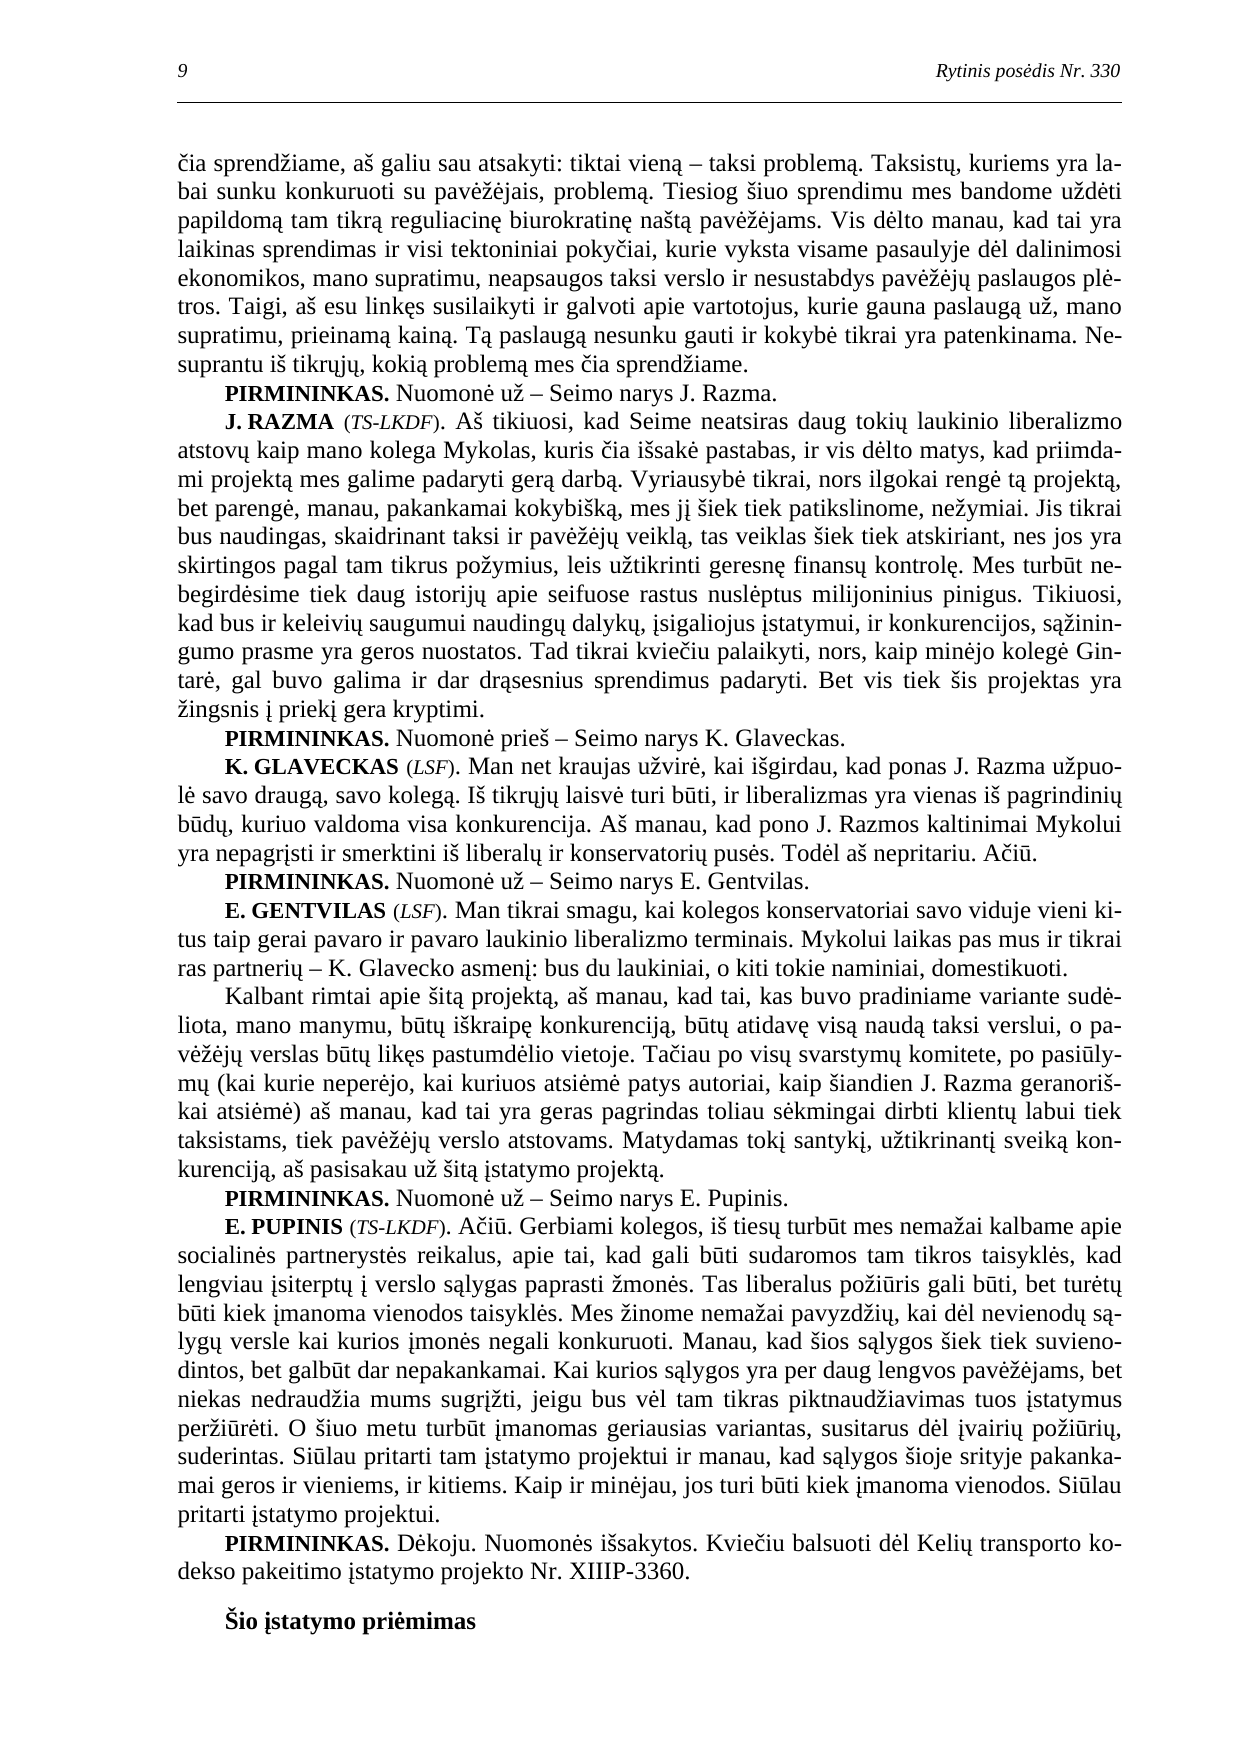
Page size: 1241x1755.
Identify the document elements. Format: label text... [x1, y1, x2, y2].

text PIRMININKAS. Nuo­mo­nė už – Sei­mo na­rys E. Pu­pi­nis. [177, 1183, 1122, 1211]
text PIRMININKAS. Dė­ko­ju. Nuo­mo­nės iš­sa­ky­tos. Kvie­čiu bal­suo­ti dėl Ke­lių trans­por­to ko­dek­so pa­kei­ti­mo įsta­ty­mo pro­jek­to Nr. XIIIP-3360. [177, 1528, 1122, 1585]
text PIRMININKAS. Nuo­mo­nė prieš – Sei­mo na­rys K. Gla­vec­kas. [177, 723, 1122, 751]
text Šio įsta­ty­mo pri­ėmi­mas [177, 1606, 1122, 1635]
text K. GLAVECKAS (LSF). Man net krau­jas už­vi­rė, kai iš­gir­dau, kad po­nas J. Raz­ma už­puo­lė sa­vo drau­gą, sa­vo ko­le­gą. Iš tik­rų­jų lais­vė tu­ri bū­ti, ir li­be­ra­liz­mas yra vie­nas iš pa­grin­di­nių bū­dų, ku­riuo val­do­ma vi­sa kon­ku­ren­ci­ja. Aš ma­nau, kad po­no J. Raz­mos kal­ti­ni­mai My­ko­lui yra ne­pa­grįs­ti ir smerk­ti­ni iš li­be­ra­lų ir kon­ser­va­to­rių pu­sės. To­dėl aš ne­pri­ta­riu. Ačiū. [177, 751, 1122, 866]
text E. PUPINIS (TS-LKDF). Ačiū. Ger­bia­mi ko­le­gos, iš tie­sų tur­būt mes ne­ma­žai kal­ba­me apie so­cia­li­nės part­ne­rys­tės rei­ka­lus, apie tai, kad ga­li bū­ti su­da­ro­mos tam tik­ros tai­syk­lės, kad leng­viau įsi­terp­tų į ver­slo są­ly­gas pa­pras­ti žmo­nės. Tas li­be­ra­lus po­žiū­ris ga­li bū­ti, bet tu­rė­tų bū­ti kiek įma­no­ma vie­no­dos tai­syk­lės. Mes ži­no­me ne­ma­žai pa­vyz­džių, kai dėl ne­vie­no­dų są­ly­gų ver­sle kai ku­rios įmo­nės ne­ga­li kon­ku­ruo­ti. Ma­nau, kad šios są­ly­gos šiek tiek su­vie­no­din­tos, bet gal­būt dar ne­pa­kan­ka­mai. Kai ku­rios są­ly­gos yra per daug leng­vos pa­vė­žė­jams, bet nie­kas ne­drau­džia mums su­grįž­ti, jei­gu bus vėl tam tik­ras pik­tnau­džia­vi­mas tuos įsta­ty­mus per­žiū­rė­ti. O šiuo me­tu tur­būt įma­no­mas ge­riau­sias va­rian­tas, su­si­ta­rus dėl įvai­rių po­žiū­rių, su­de­rin­tas. Siū­lau pri­tar­ti tam įsta­ty­mo pro­jek­tui ir ma­nau, kad są­ly­gos šio­je sri­ty­je pa­kan­ka­mai ge­ros ir vie­niems, ir ki­tiems. Kaip ir mi­nė­jau, jos tu­ri bū­ti kiek įma­no­ma vie­no­dos. Siū­lau pri­tar­ti įsta­ty­mo pro­jek­tui. [177, 1211, 1122, 1528]
text Kal­bant rim­tai apie ši­tą pro­jek­tą, aš ma­nau, kad tai, kas bu­vo pra­di­nia­me va­rian­te su­dė­lio­ta, ma­no ma­ny­mu, bū­tų iš­krai­pę kon­ku­ren­ci­ją, bū­tų ati­da­vę vi­są nau­dą tak­si ver­slui, o pa­vė­žė­jų ver­slas bū­tų li­kęs pa­stum­dė­lio vie­to­je. Ta­čiau po vi­sų svars­ty­mų ko­mi­te­te, po pa­siū­ly­mų (kai ku­rie ne­per­ėjo, kai ku­riuos at­si­ė­mė pa­tys au­to­riai, kaip šian­dien J. Raz­ma ge­ra­no­riš­kai at­si­ė­mė) aš ma­nau, kad tai yra ge­ras pa­grin­das to­liau sėk­min­gai dirb­ti klien­tų la­bui tiek tak­sis­tams, tiek pa­vė­žė­jų ver­slo at­sto­vams. Ma­ty­da­mas to­kį san­ty­kį, už­tik­ri­nan­tį svei­ką kon­ku­ren­ci­ją, aš pa­si­sa­kau už ši­tą įsta­ty­mo pro­jek­tą. [177, 981, 1122, 1183]
text PIRMININKAS. Nuo­mo­nė už – Sei­mo na­rys E. Gent­vi­las. [177, 866, 1122, 895]
text J. RAZMA (TS-LKDF). Aš ti­kiuo­si, kad Sei­me ne­at­si­ras daug to­kių lau­ki­nio li­be­ra­liz­mo at­sto­vų kaip ma­no ko­le­ga My­ko­las, ku­ris čia iš­sa­kė pa­sta­bas, ir vis dėl­to ma­tys, kad pri­im­da­mi pro­jek­tą mes ga­li­me pa­da­ry­ti ge­rą dar­bą. Vy­riau­sy­bė tik­rai, nors il­go­kai ren­gė tą pro­jek­tą, bet pa­ren­gė, ma­nau, pa­kan­ka­mai ko­ky­biš­ką, mes jį šiek tiek pa­tiks­li­no­me, ne­žy­miai. Jis tik­rai bus nau­din­gas, ­skaid­ri­nant tak­si ir pa­vė­žė­jų veik­lą, tas veik­las šiek tiek at­ski­riant, nes jos yra skir­tin­gos pa­gal tam tik­rus po­žy­mius, leis už­tik­rin­ti ge­res­nę fi­nan­sų kon­tro­lę. Mes tur­būt ne­be­gir­dė­si­me tiek daug is­to­ri­jų apie sei­fuo­se ras­tus nu­slėp­tus mi­li­jo­ni­nius pi­ni­gus. Ti­kiuo­si, kad bus ir ke­lei­vių sau­gu­mui nau­din­gų da­ly­kų, įsi­ga­lio­jus įsta­ty­mui, ir kon­ku­ren­ci­jos, są­ži­nin­gu­mo pras­me yra ge­ros nuo­sta­tos. Tad tik­rai kvie­čiu pa­lai­ky­ti, nors, kaip mi­nė­jo ko­le­gė Gin­ta­rė, gal bu­vo ga­li­ma ir dar drą­ses­nius spren­di­mus pa­da­ry­ti. Bet vis tiek šis pro­jek­tas yra žings­nis į prie­kį ge­ra kryp­ti­mi. [177, 406, 1122, 723]
text PIRMININKAS. Nuo­mo­nė už – Sei­mo na­rys J. Raz­ma. [177, 378, 1122, 406]
text čia spren­džia­me, aš ga­liu sau at­sa­ky­ti: tik­tai vie­ną – tak­si pro­ble­mą. Tak­sis­tų, ku­riems yra la­bai sun­ku kon­ku­ruo­ti su pa­vė­žė­jais, pro­ble­mą. Tie­siog šiuo spren­di­mu mes ban­do­me už­dė­ti pa­pil­do­mą tam tik­rą re­gu­lia­ci­nę biu­ro­kratinę naš­tą pa­vė­žė­jams. Vis dėl­to ma­nau, kad tai yra lai­ki­nas spren­di­mas ir vi­si tek­to­ni­niai po­ky­čiai, ku­rie vyks­ta vi­sa­me pa­sau­ly­je dėl da­li­ni­mo­si eko­no­mi­kos, ma­no su­pra­ti­mu, ne­ap­sau­gos tak­si ver­slo ir ne­su­stab­dys pa­vė­žė­jų pa­slau­gos plė­t­ros. Tai­gi, aš esu lin­kęs su­si­lai­ky­ti ir gal­vo­ti apie var­to­to­jus, ku­rie gau­na pa­slau­gą už, ma­no su­pra­ti­mu, pri­ei­na­mą kai­ną. Tą pa­slau­gą ne­sun­ku gau­ti ir ko­ky­bė tik­rai yra pa­ten­ki­na­ma. Ne­su­pran­tu iš tik­rų­jų, ko­kią pro­ble­mą mes čia spren­džia­me. [177, 148, 1122, 378]
text E. GENTVILAS (LSF). Man tik­rai sma­gu, kai ko­le­gos kon­ser­va­to­riai sa­vo vi­du­je vie­ni ki­tus taip ge­rai pa­va­ro ir pa­va­ro lau­ki­nio li­be­ra­liz­mo ter­mi­nais. My­ko­lui lai­kas pas mus ir tik­rai ras part­ne­rių – K. Gla­vec­ko as­me­nį: bus du lau­ki­niai, o ki­ti to­kie na­mi­niai, do­mes­ti­­kuo­ti. [177, 895, 1122, 981]
